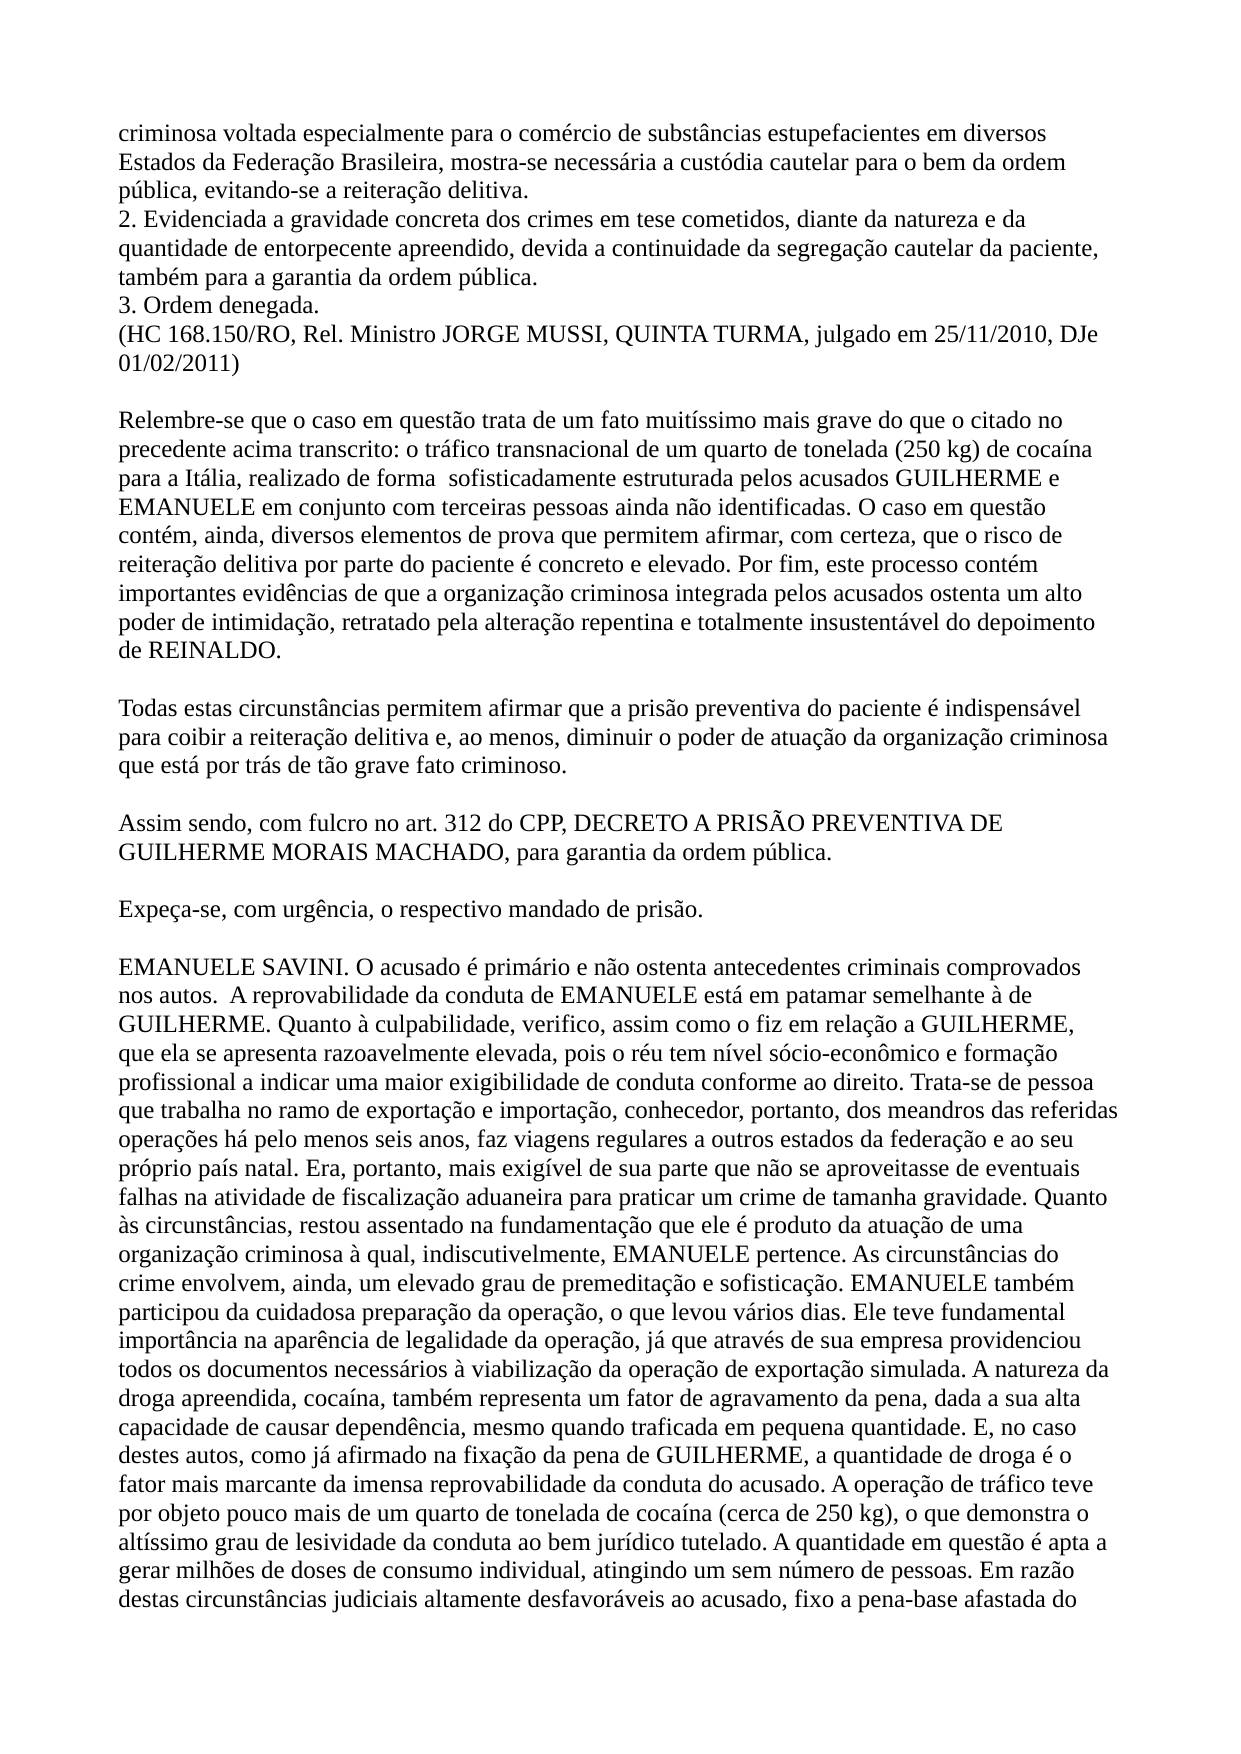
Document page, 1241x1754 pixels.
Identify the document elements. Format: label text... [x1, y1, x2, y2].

text Todas estas circunstâncias permitem afirmar que a prisão preventiva do paciente é indispensável para coibir a reiteração delitiva e, ao menos, diminuir o poder de atuação da organização criminosa que está por trás de tão grave fato criminoso. [118, 693, 1122, 779]
text 3. Ordem denegada. [118, 291, 1122, 319]
text (HC 168.150/RO, Rel. Ministro JORGE MUSSI, QUINTA TURMA, julgado em 25/11/2010, DJe 01/02/2011) [118, 319, 1122, 377]
text Relembre-se que o caso em questão trata de um fato muitíssimo mais grave do que o citado no precedente acima transcrito: o tráfico transnacional de um quarto de tonelada (250 kg) de cocaína para a Itália, realizado de forma sofisticadamente estruturada pelos acusados GUILHERME e EMANUELE em conjunto com terceiras pessoas ainda não identificadas. O caso em questão contém, ainda, diversos elementos de prova que permitem afirmar, com certeza, que o risco de reiteração delitiva por parte do paciente é concreto e elevado. Por fim, este processo contém importantes evidências de que a organização criminosa integrada pelos acusados ostenta um alto poder de intimidação, retratado pela alteração repentina e totalmente insustentável do depoimento de REINALDO. [118, 406, 1122, 664]
text 2. Evidenciada a gravidade concreta dos crimes em tese cometidos, diante da natureza e da quantidade de entorpecente apreendido, devida a continuidade da segregação cautelar da paciente, também para a garantia da ordem pública. [118, 204, 1122, 291]
text criminosa voltada especialmente para o comércio de substâncias estupefacientes em diversos Estados da Federação Brasileira, mostra-se necessária a custódia cautelar para o bem da ordem pública, evitando-se a reiteração delitiva. [118, 118, 1122, 204]
text EMANUELE SAVINI. O acusado é primário e não ostenta antecedentes criminais comprovados nos autos. A reprovabilidade da conduta de EMANUELE está em patamar semelhante à de GUILHERME. Quanto à culpabilidade, verifico, assim como o fiz em relação a GUILHERME, que ela se apresenta razoavelmente elevada, pois o réu tem nível sócio-econômico e formação profissional a indicar uma maior exigibilidade de conduta conforme ao direito. Trata-se de pessoa que trabalha no ramo de exportação e importação, conhecedor, portanto, dos meandros das referidas operações há pelo menos seis anos, faz viagens regulares a outros estados da federação e ao seu próprio país natal. Era, portanto, mais exigível de sua parte que não se aproveitasse de eventuais falhas na atividade de fiscalização aduaneira para praticar um crime de tamanha gravidade. Quanto às circunstâncias, restou assentado na fundamentação que ele é produto da atuação de uma organização criminosa à qual, indiscutivelmente, EMANUELE pertence. As circunstâncias do crime envolvem, ainda, um elevado grau de premeditação e sofisticação. EMANUELE também participou da cuidadosa preparação da operação, o que levou vários dias. Ele teve fundamental importância na aparência de legalidade da operação, já que através de sua empresa providenciou todos os documentos necessários à viabilização da operação de exportação simulada. A natureza da droga apreendida, cocaína, também representa um fator de agravamento da pena, dada a sua alta capacidade de causar dependência, mesmo quando traficada em pequena quantidade. E, no caso destes autos, como já afirmado na fixação da pena de GUILHERME, a quantidade de droga é o fator mais marcante da imensa reprovabilidade da conduta do acusado. A operação de tráfico teve por objeto pouco mais de um quarto de tonelada de cocaína (cerca de 250 kg), o que demonstra o altíssimo grau de lesividade da conduta ao bem jurídico tutelado. A quantidade em questão é apta a gerar milhões de doses de consumo individual, atingindo um sem número de pessoas. Em razão destas circunstâncias judiciais altamente desfavoráveis ao acusado, fixo a pena-base afastada do [118, 952, 1122, 1613]
text Expeça-se, com urgência, o respectivo mandado de prisão. [118, 894, 1122, 923]
text Assim sendo, com fulcro no art. 312 do CPP, DECRETO A PRISÃO PREVENTIVA DE GUILHERME MORAIS MACHADO, para garantia da ordem pública. [118, 808, 1122, 866]
